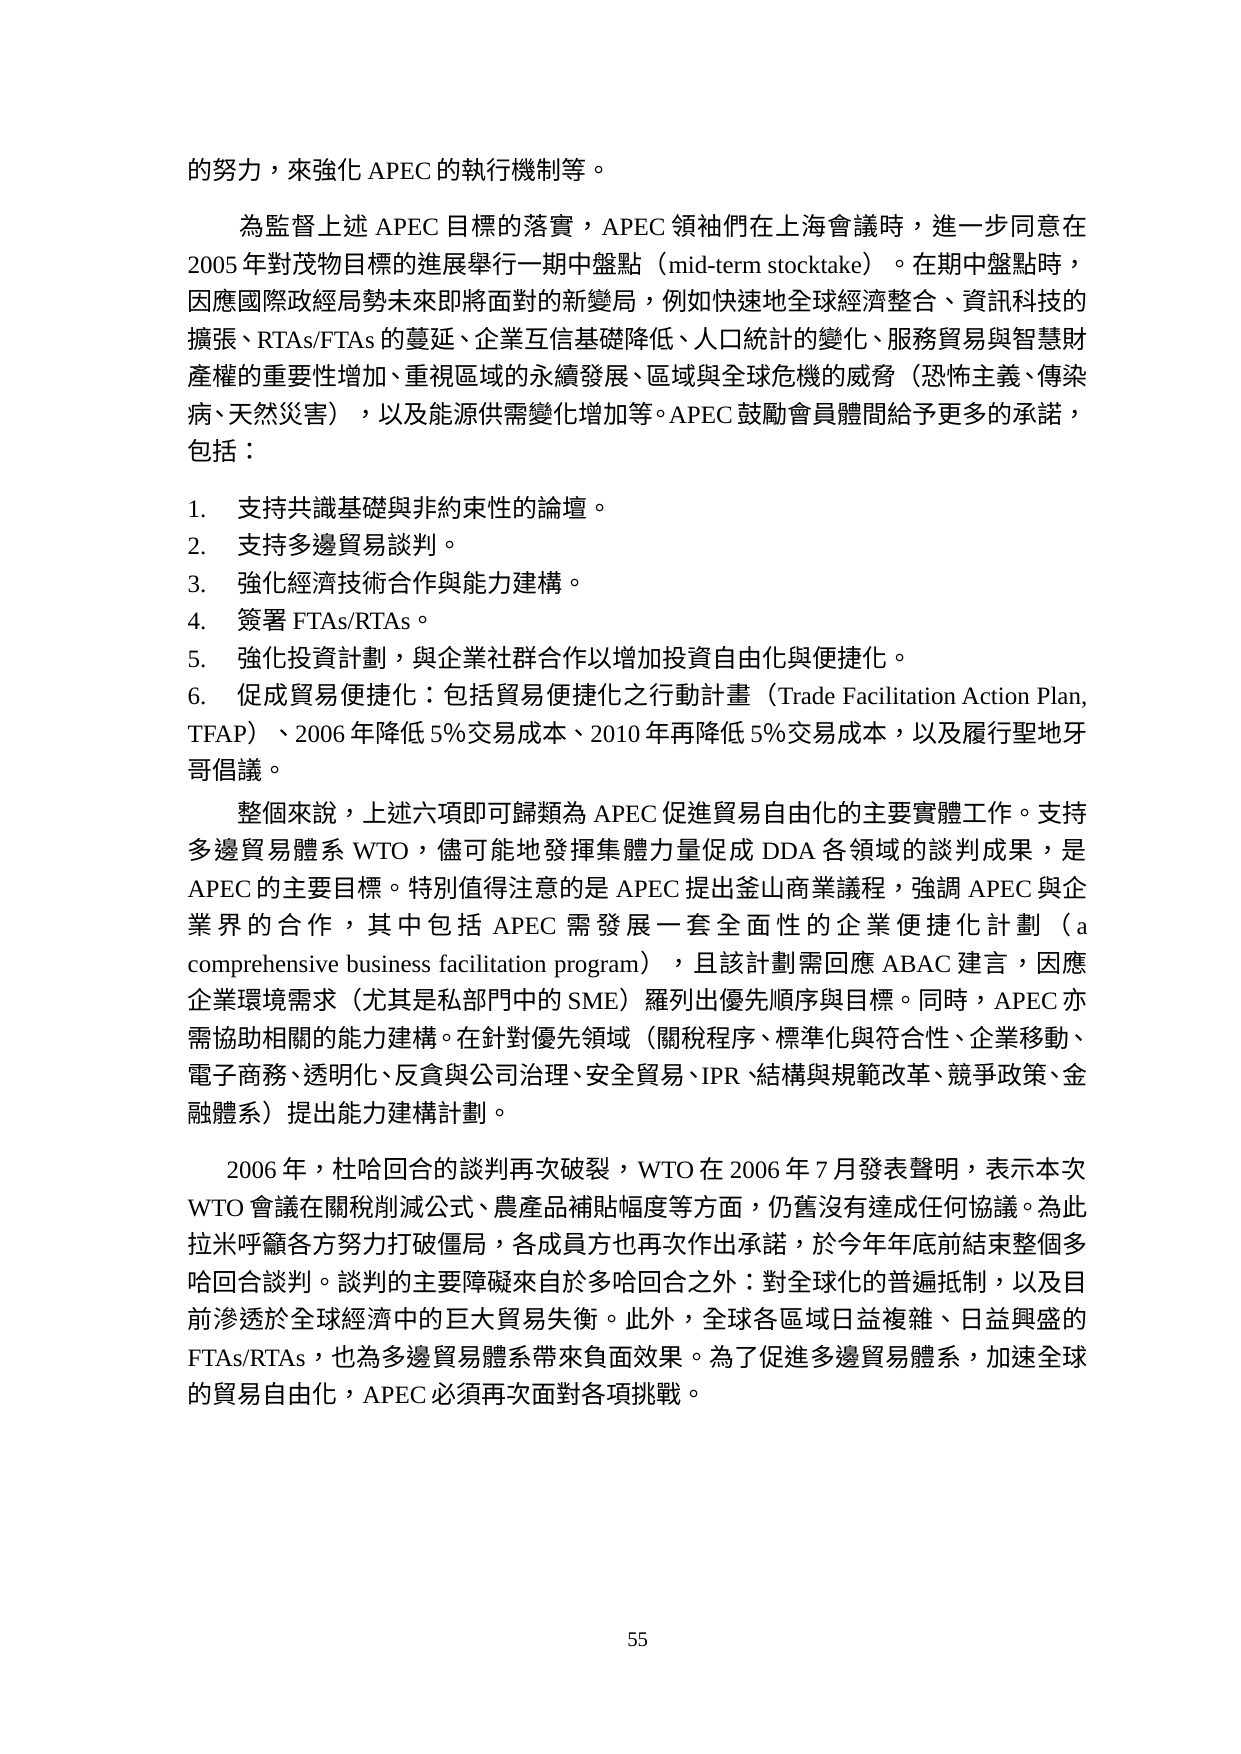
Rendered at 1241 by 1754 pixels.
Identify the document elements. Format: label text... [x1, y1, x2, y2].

text 4. 簽署FTAs/RTAs。 [187, 600, 1087, 637]
text 2. 支持多邊貿易談判。 [187, 525, 1087, 562]
text 2006年，杜哈回合的談判再次破裂，WTO在2006年7月發表聲明，表示本次WTO會議在關稅削減公式、農產品補貼幅度等方面，仍舊沒有達成任何協議。為此，拉米呼籲各方努力打破僵局，各成員方也再次作出承諾，於今年年底前結束整個多哈回合談判。談判的主要障礙來自於多哈回合之外：對全球化的普遍抵制，以及目前滲透於全球經濟中的巨大貿易失衡。此外，全球各區域日益複雜、日益興盛的FTAs/RTAs，也為多邊貿易體系帶來負面效果。為了促進多邊貿易體系，加速全球的貿易自由化，APEC必須再次面對各項挑戰。 [187, 1149, 1087, 1411]
text 5. 強化投資計劃，與企業社群合作以增加投資自由化與便捷化。 [187, 637, 1087, 675]
text 3. 強化經濟技術合作與能力建構。 [187, 562, 1087, 600]
text 整個來說，上述六項即可歸類為APEC促進貿易自由化的主要實體工作。支持多邊貿易體系WTO，儘可能地發揮集體力量促成DDA各領域的談判成果，是APEC的主要目標。特別值得注意的是APEC提出釜山商業議程，強調APEC與企業界的合作，其中包括APEC需發展一套全面性的企業便捷化計劃（a comprehensive business facilitation program），且該計劃需回應ABAC建言，因應企業環境需求（尤其是私部門中的SME）羅列出優先順序與目標。同時，APEC亦需協助相關的能力建構。在針對優先領域（關稅程序、標準化與符合性、企業移動、電子商務、透明化、反貪與公司治理、安全貿易、IPR、結構與規範改革、競爭政策、金融體系）提出能力建構計劃。 [187, 793, 1087, 1130]
text 的努力，來強化APEC的執行機制等。 [187, 150, 1087, 187]
text 為監督上述APEC目標的落實，APEC領袖們在上海會議時，進一步同意在2005年對茂物目標的進展舉行一期中盤點（mid-term stocktake）。在期中盤點時，因應國際政經局勢未來即將面對的新變局，例如快速地全球經濟整合、資訊科技的擴張、RTAs/FTAs的蔓延、企業互信基礎降低、人口統計的變化、服務貿易與智慧財產權的重要性增加、重視區域的永續發展、區域與全球危機的威脅（恐怖主義、傳染病、天然災害），以及能源供需變化增加等。APEC鼓勵會員體間給予更多的承諾，包括： [187, 206, 1087, 469]
text 6. 促成貿易便捷化：包括貿易便捷化之行動計畫（Trade Facilitation Action Plan, TFAP）、2006年降低5％交易成本、2010年再降低5％交易成本，以及履行聖地牙哥倡議。 [187, 675, 1087, 787]
text 1. 支持共識基礎與非約束性的論壇。 [187, 487, 1087, 525]
